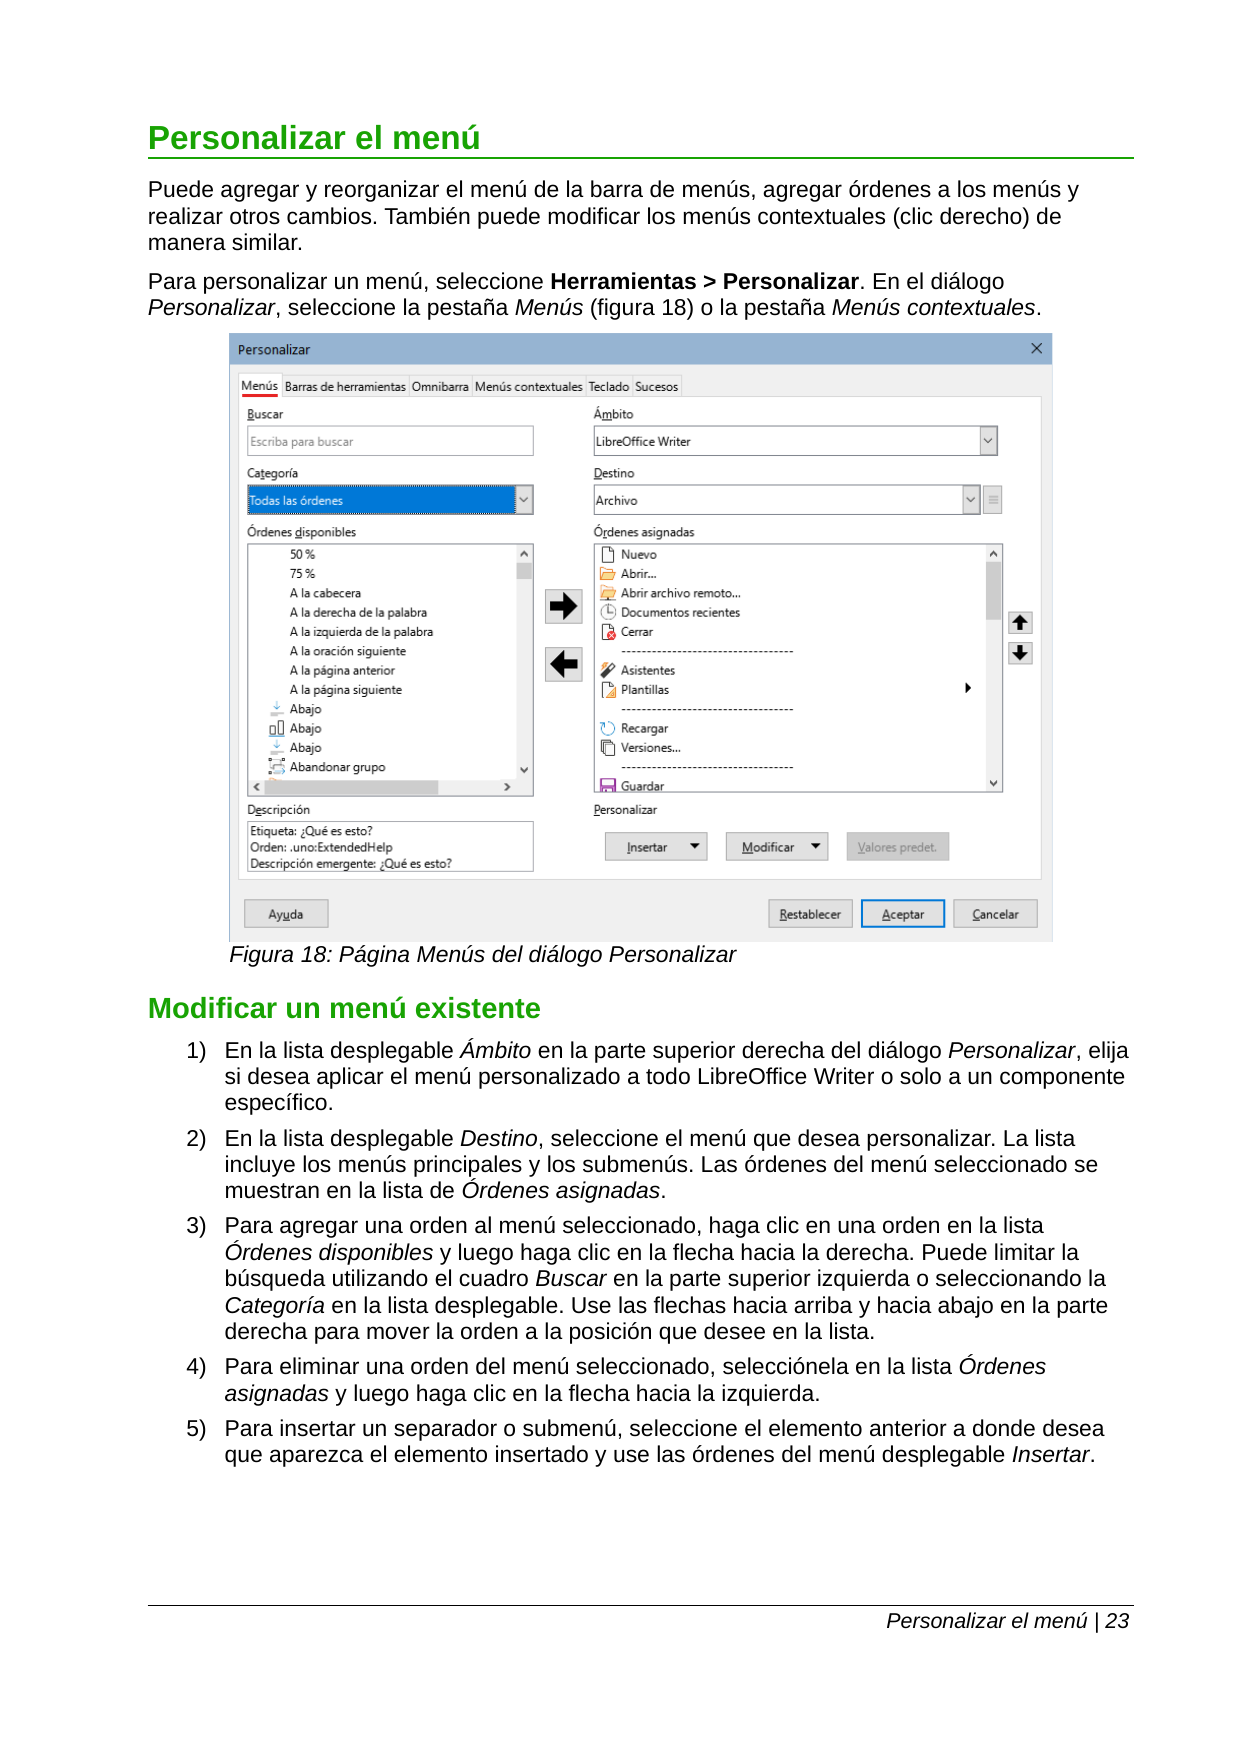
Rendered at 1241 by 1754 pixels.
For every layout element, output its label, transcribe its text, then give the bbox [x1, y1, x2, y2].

text Figura 18: Página Menús del diálogo Personalizar [229, 942, 1052, 968]
subtitle Personalizar el menú [148, 118, 1134, 157]
list En la lista desplegable Ámbito en la parte superior derecha del diálogo Personalizar, elija si desea aplicar el menú personalizado a todo LibreOffice Writer o solo a un componente específico. [207, 1037, 1134, 1116]
picture [229, 333, 1053, 942]
list Para eliminar una orden del menú seleccionado, selecciónela en la lista Órdenes asignadas y luego haga clic en la flecha hacia la izquierda. [207, 1353, 1134, 1406]
list Para insertar un separador o submenú, seleccione el elemento anterior a donde desea que aparezca el elemento insertado y use las órdenes del menú desplegable Insertar. [207, 1415, 1134, 1467]
text Puede agregar y reorganizar el menú de la barra de menús, agregar órdenes a los menús y realizar otros cambios. También puede modificar los menús contextuales (clic derecho) de manera similar. [148, 176, 1134, 255]
list Para agregar una orden al menú seleccionado, haga clic en una orden en la lista Órdenes disponibles y luego haga clic en la flecha hacia la derecha. Puede limitar la búsqueda utilizando el cuadro Buscar en la parte superior izquierda o seleccionando la Categoría en la lista desplegable. Use las flechas hacia arriba y hacia abajo en la parte derecha para mover la orden a la posición que desee en la lista. [207, 1212, 1134, 1344]
list En la lista desplegable Destino, seleccione el menú que desea personalizar. La lista incluye los menús principales y los submenús. Las órdenes del menú seleccionado se muestran en la lista de Órdenes asignadas. [207, 1124, 1134, 1204]
subtitle Modificar un menú existente [148, 991, 1134, 1025]
text Para personalizar un menú, seleccione Herramientas > Personalizar. En el diálogo Personalizar, seleccione la pestaña Menús (figura 18) o la pestaña Menús contextuales. [148, 268, 1134, 321]
